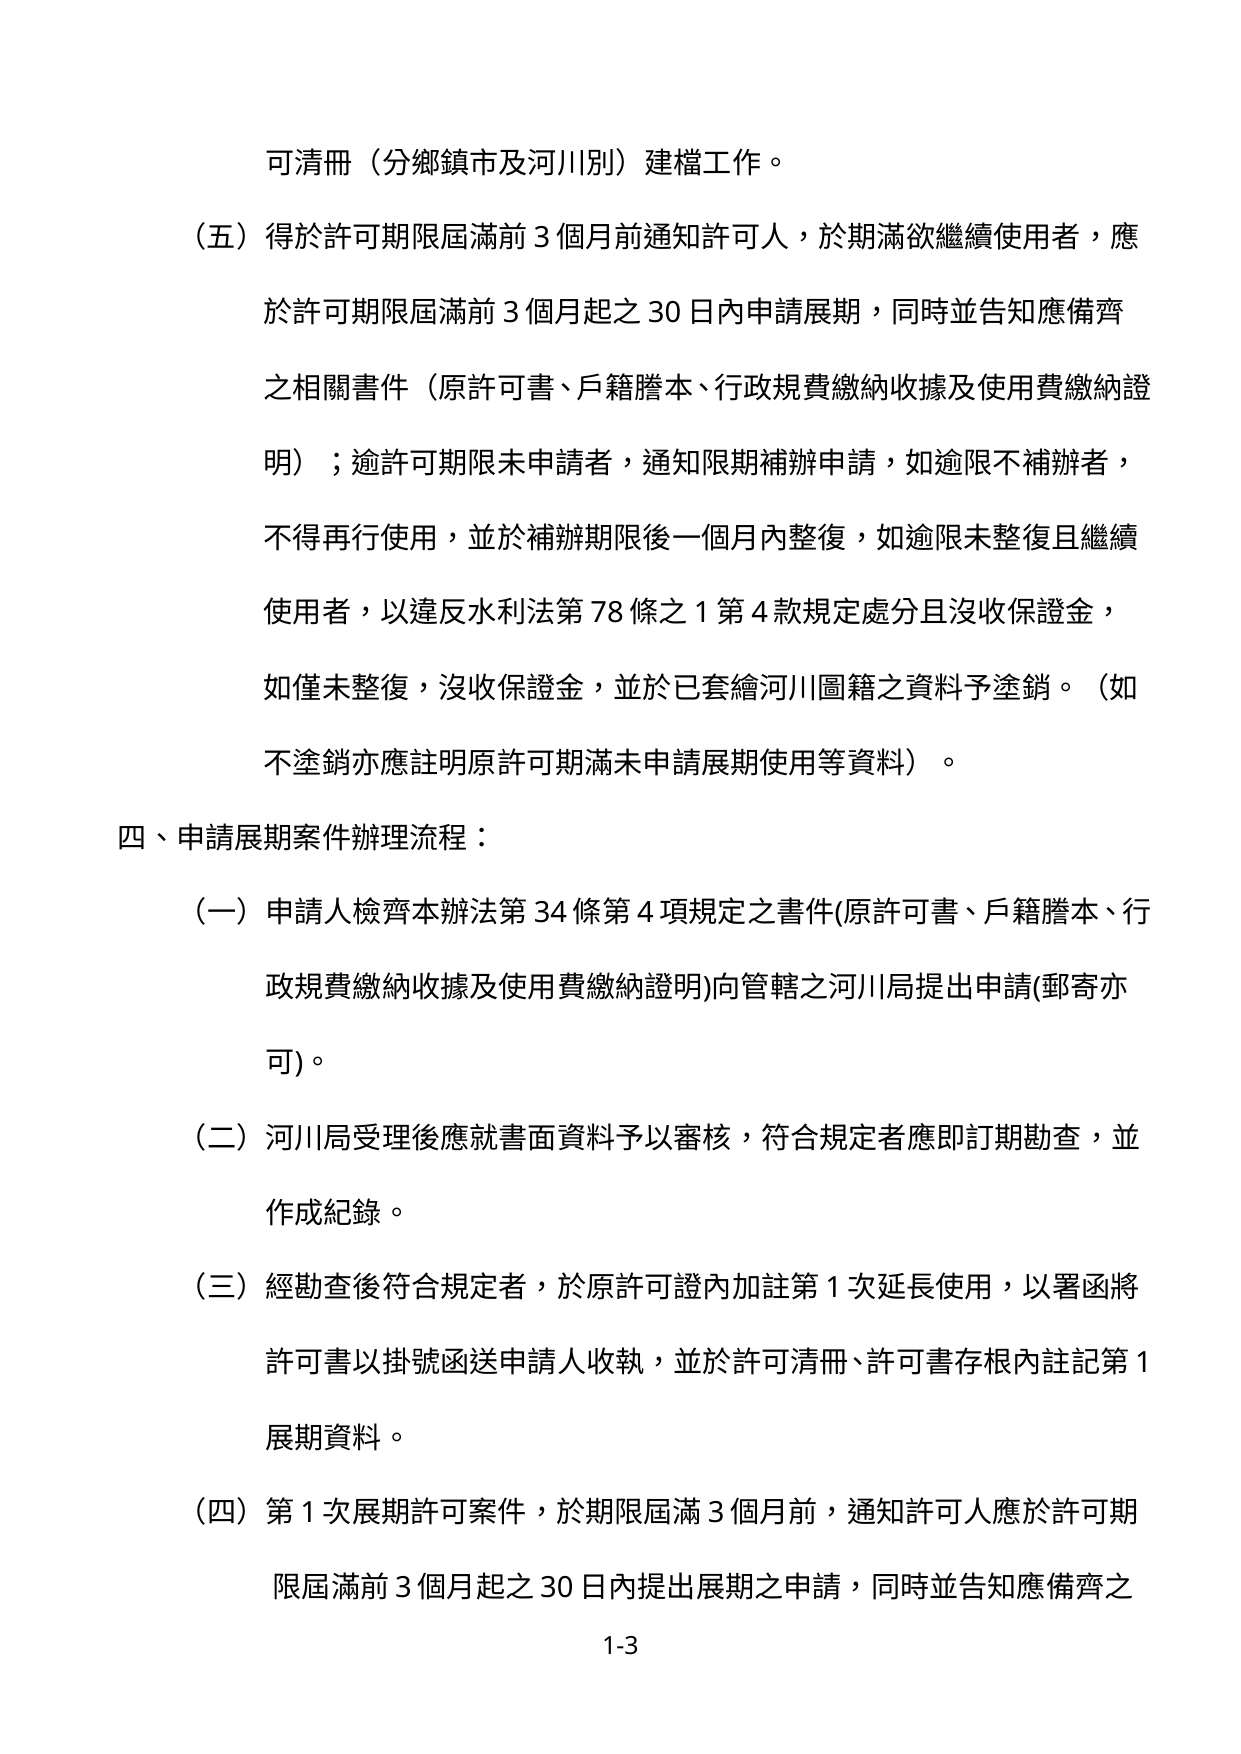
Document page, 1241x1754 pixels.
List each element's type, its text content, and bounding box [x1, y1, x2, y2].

text （二）河川局受理後應就書面資料予以審核，符合規定者應即訂期勘查，並作成紀錄。 [178, 1098, 1152, 1248]
text 可清冊（分鄉鎮市及河川別）建檔工作。 [178, 123, 1152, 198]
text （一）申請人檢齊本辦法第34條第4項規定之書件(原許可書、戶籍謄本、行政規費繳納收據及使用費繳納證明)向管轄之河川局提出申請(郵寄亦可)。 [178, 873, 1152, 1098]
text （四）第1次展期許可案件，於期限屆滿3個月前，通知許可人應於許可期限屆滿前3個月起之30日內提出展期之申請，同時並告知應備齊之相關書件(原許可書、戶籍謄本、行政規費繳納收據及使用費繳納證明)；逾許可期限未申請者，通知限期補辦申請，如逾限不補辦者，不得再行使用，並於補辦期限後1個月內整復，如逾限未整復且繼續使用者，以違反水利法第78條之1第4款規定處分且沒收保證金，如僅未整復，沒收保證金，並於已套繪河川圖籍之資料予塗銷。(如不塗銷亦應註明原許可期滿未申請展期使用等資料)。 [178, 1473, 1152, 1623]
text 四、申請展期案件辦理流程： [118, 798, 1152, 873]
text （五）得於許可期限屆滿前3個月前通知許可人，於期滿欲繼續使用者，應於許可期限屆滿前3個月起之30日內申請展期，同時並告知應備齊之相關書件（原許可書、戶籍謄本、行政規費繳納收據及使用費繳納證明）；逾許可期限未申請者，通知限期補辦申請，如逾限不補辦者，不得再行使用，並於補辦期限後一個月內整復，如逾限未整復且繼續使用者，以違反水利法第78條之1第4款規定處分且沒收保證金，如僅未整復，沒收保證金，並於已套繪河川圖籍之資料予塗銷。（如不塗銷亦應註明原許可期滿未申請展期使用等資料）。 [177, 198, 1152, 798]
text （三）經勘查後符合規定者，於原許可證內加註第1次延長使用，以署函將許可書以掛號函送申請人收執，並於許可清冊、許可書存根內註記第1展期資料。 [178, 1248, 1152, 1473]
